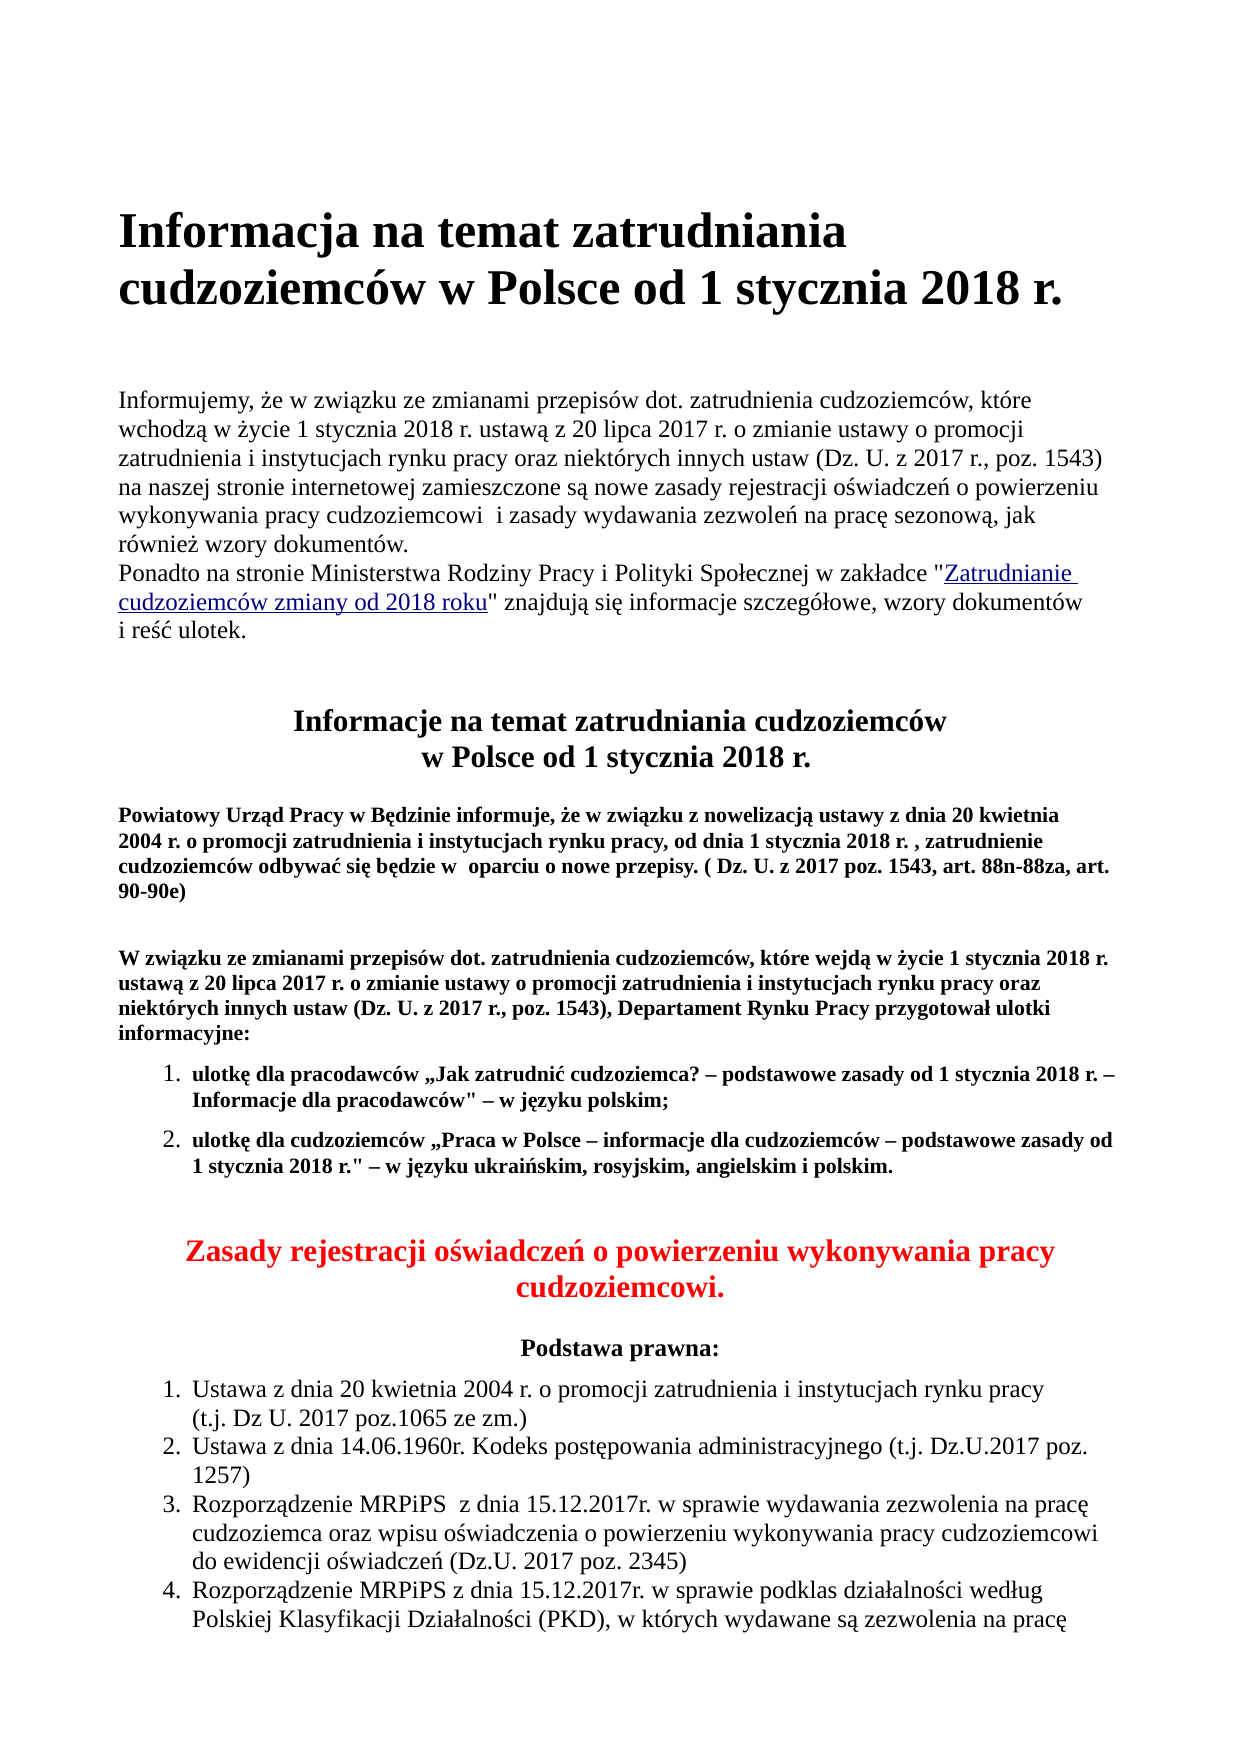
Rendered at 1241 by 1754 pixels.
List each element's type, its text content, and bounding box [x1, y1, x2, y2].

list Rozporządzenie MRPiPS z dnia 15.12.2017r. w sprawie wydawania zezwolenia na pracę cudzoziemca oraz wpisu oświadczenia o powierzeniu wykonywania pracy cudzoziemcowi do ewidencji oświadczeń (Dz.U. 2017 poz. 2345) [162, 1489, 1122, 1575]
text Informujemy, że w związku ze zmianami przepisów dot. zatrudnienia cudzoziemców, które wchodzą w życie 1 stycznia 2018 r. ustawą z 20 lipca 2017 r. o zmianie ustawy o promocji zatrudnienia i instytucjach rynku pracy oraz niektórych innych ustaw (Dz. U. z 2017 r., poz. 1543) na naszej stronie internetowej zamieszczone są nowe zasady rejestracji oświadczeń o powierzeniu wykonywania pracy cudzoziemcowi i zasady wydawania zezwoleń na pracę sezonową, jak również wzory dokumentów. Ponadto na stronie Ministerstwa Rodziny Pracy i Polityki Społecznej w zakładce "Zatrudnianie cudzoziemców zmiany od 2018 roku" znajdują się informacje szczegółowe, wzory dokumentów i reść ulotek. [118, 386, 1122, 673]
list Ustawa z dnia 14.06.1960r. Kodeks postępowania administracyjnego (t.j. Dz.U.2017 poz. 1257) [162, 1431, 1122, 1489]
list Rozporządzenie MRPiPS z dnia 15.12.2017r. w sprawie podklas działalności według Polskiej Klasyfikacji Działalności (PKD), w których wydawane są zezwolenia na pracę [162, 1575, 1122, 1633]
text W związku ze zmianami przepisów dot. zatrudnienia cudzoziemców, które wejdą w życie 1 stycznia 2018 r. ustawą z 20 lipca 2017 r. o zmianie ustawy o promocji zatrudnienia i instytucjach rynku pracy oraz niektórych innych ustaw (Dz. U. z 2017 r., poz. 1543), Departament Rynku Pracy przygotował ulotki informacyjne: [118, 944, 1122, 1045]
list ulotkę dla pracodawców „Jak zatrudnić cudzoziemca? – podstawowe zasady od 1 stycznia 2018 r. – Informacje dla pracodawców" – w języku polskim; [162, 1058, 1122, 1112]
list ulotkę dla cudzoziemców „Praca w Polsce – informacje dla cudzoziemców – podstawowe zasady od 1 stycznia 2018 r." – w języku ukraińskim, rosyjskim, angielskim i polskim. [162, 1124, 1122, 1178]
text Zasady rejestracji oświadczeń o powierzeniu wykonywania pracy cudzoziemcowi. Podstawa prawna: [118, 1232, 1122, 1361]
text Powiatowy Urząd Pracy w Będzinie informuje, że w związku z nowelizacją ustawy z dnia 20 kwietnia 2004 r. o promocji zatrudnienia i instytucjach rynku pracy, od dnia 1 stycznia 2018 r. , zatrudnienie cudzoziemców odbywać się będzie w oparciu o nowe przepisy. ( Dz. U. z 2017 poz. 1543, art. 88n-88za, art. 90-90e) [118, 774, 1122, 932]
text Informacje na temat zatrudniania cudzoziemców w Polsce od 1 stycznia 2018 r. [118, 702, 1122, 774]
subtitle Informacja na temat zatrudniania cudzoziemców w Polsce od 1 stycznia 2018 r. [118, 201, 1122, 316]
list Ustawa z dnia 20 kwietnia 2004 r. o promocji zatrudnienia i instytucjach rynku pracy (t.j. Dz U. 2017 poz.1065 ze zm.) [162, 1374, 1122, 1431]
